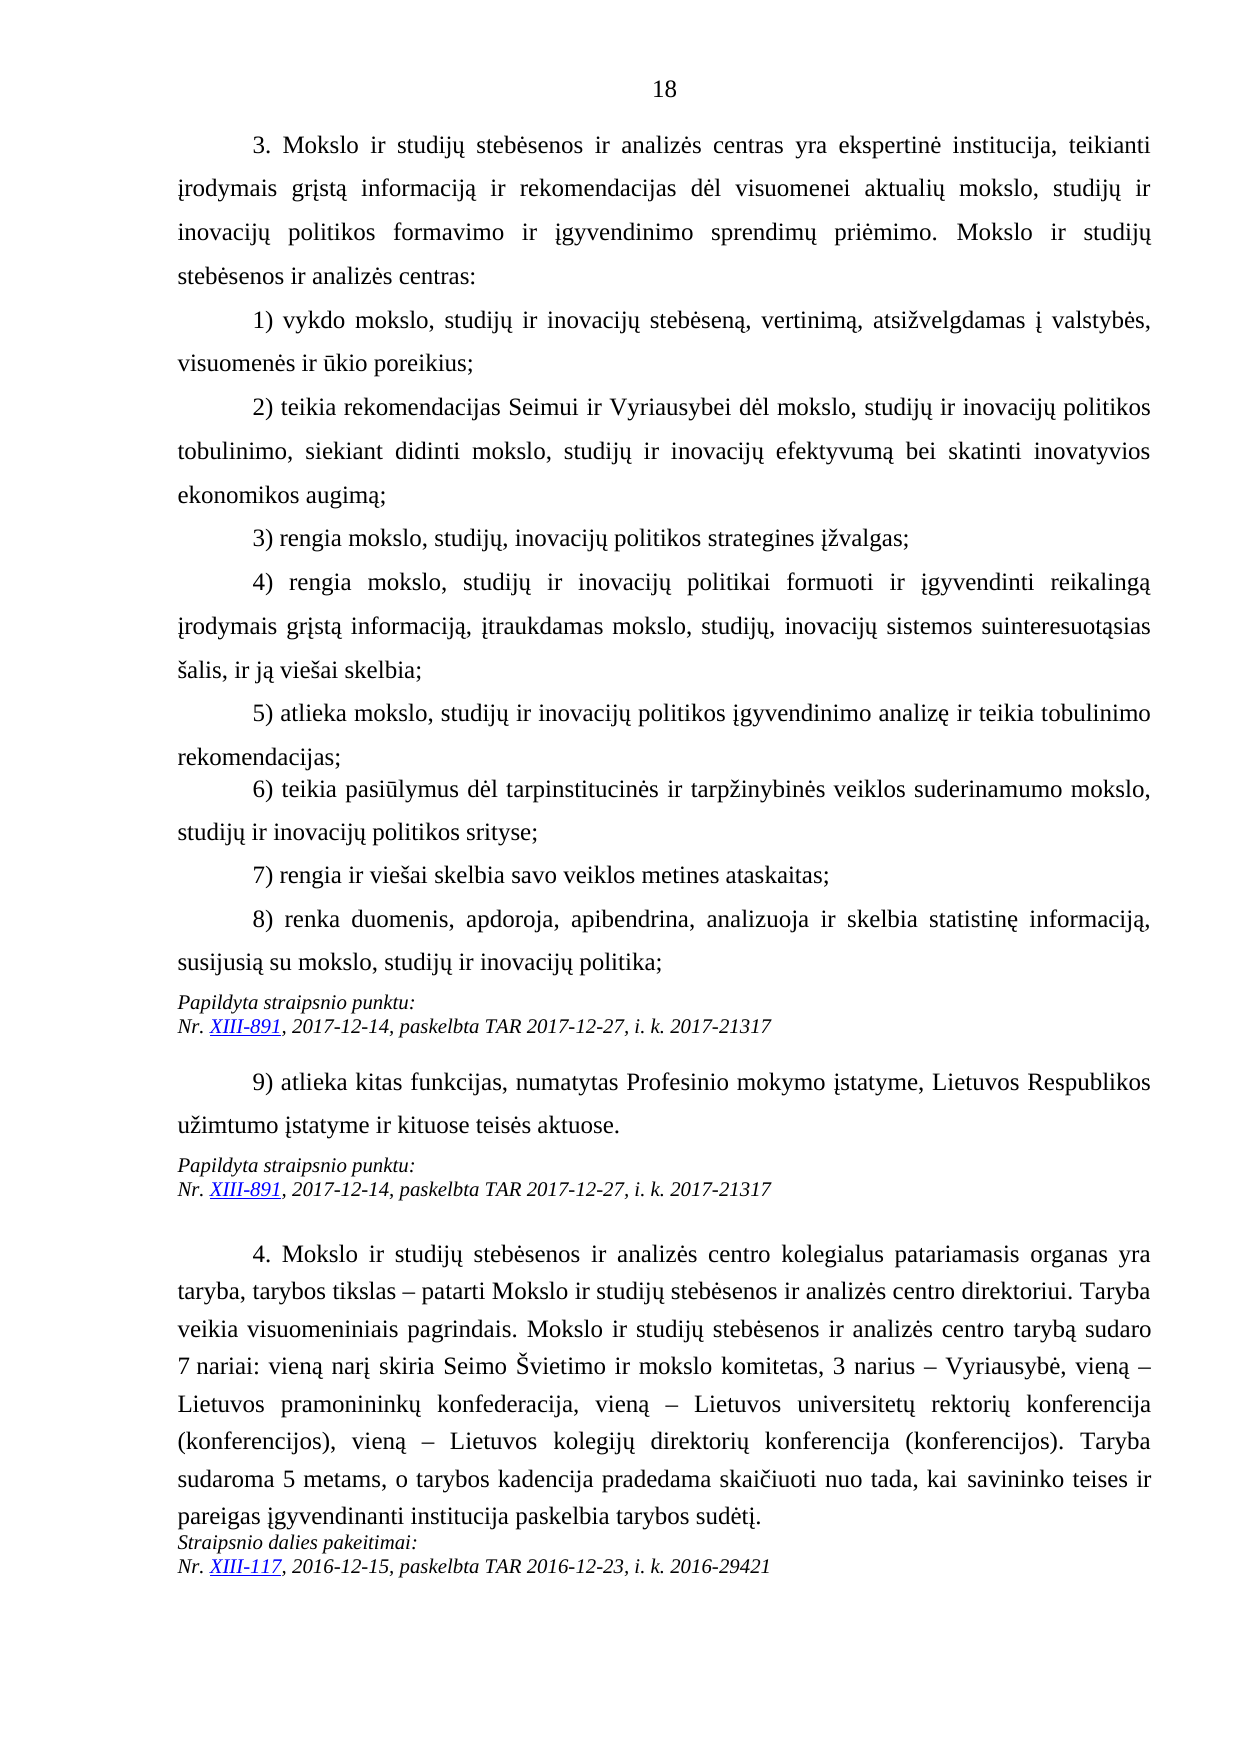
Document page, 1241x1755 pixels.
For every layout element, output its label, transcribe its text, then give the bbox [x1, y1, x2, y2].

text 6) teikia pasiūlymus dėl tarpinstitucinės ir tarpžinybinės veiklos suderinamumo mokslo, studijų ir inovacijų politikos srityse; [177, 774, 1152, 846]
text Nr. XIII-891, 2017-12-14, paskelbta TAR 2017-12-27, i. k. 2017-21317 [177, 1177, 1152, 1201]
text Papildyta straipsnio punktu: [177, 1153, 1152, 1177]
text 2) teikia rekomendacijas Seimui ir Vyriausybei dėl mokslo, studijų ir inovacijų politikos tobulinimo, siekiant didinti mokslo, studijų ir inovacijų efektyvumą bei skatinti inovatyvios ekonomikos augimą; [177, 381, 1152, 512]
text 3. Mokslo ir studijų stebėsenos ir analizės centras yra ekspertinė institucija, teikianti įrodymais grįstą informaciją ir rekomendacijas dėl visuomenei aktualių mokslo, studijų ir inovacijų politikos formavimo ir įgyvendinimo sprendimų priėmimo. Mokslo ir studijų stebėsenos ir analizės centras: [177, 118, 1152, 293]
text Papildyta straipsnio punktu: [177, 990, 1152, 1014]
text Nr. XIII-117, 2016-12-15, paskelbta TAR 2016-12-23, i. k. 2016-29421 [177, 1554, 1152, 1578]
text Straipsnio dalies pakeitimai: [177, 1530, 1152, 1554]
text 4) rengia mokslo, studijų ir inovacijų politikai formuoti ir įgyvendinti reikalingą įrodymais grįstą informaciją, įtraukdamas mokslo, studijų, inovacijų sistemos suinteresuotąsias šalis, ir ją viešai skelbia; [177, 556, 1152, 687]
text 3) rengia mokslo, studijų, inovacijų politikos strategines įžvalgas; [177, 512, 1152, 556]
text 8) renka duomenis, apdoroja, apibendrina, analizuoja ir skelbia statistinę informaciją, susijusią su mokslo, studijų ir inovacijų politika; [177, 904, 1152, 976]
text 4. Mokslo ir studijų stebėsenos ir analizės centro kolegialus patariamasis organas yra taryba, tarybos tikslas – patarti Mokslo ir studijų stebėsenos ir analizės centro direktoriui. Taryba veikia visuomeniniais pagrindais. Mokslo ir studijų stebėsenos ir analizės centro tarybą sudaro 7 nariai: vieną narį skiria Seimo Švietimo ir mokslo komitetas, 3 narius – Vyriausybė, vieną – Lietuvos pramonininkų konfederacija, vieną – Lietuvos universitetų rektorių konferencija (konferencijos), vieną – Lietuvos kolegijų direktorių konferencija (konferencijos). Taryba sudaroma 5 metams, o tarybos kadencija pradedama skaičiuoti nuo tada, kai savininko teises ir pareigas įgyvendinanti institucija paskelbia tarybos sudėtį. [177, 1230, 1152, 1530]
text Nr. XIII-891, 2017-12-14, paskelbta TAR 2017-12-27, i. k. 2017-21317 [177, 1014, 1152, 1038]
text 1) vykdo mokslo, studijų ir inovacijų stebėseną, vertinimą, atsižvelgdamas į valstybės, visuomenės ir ūkio poreikius; [177, 293, 1152, 381]
text 5) atlieka mokslo, studijų ir inovacijų politikos įgyvendinimo analizę ir teikia tobulinimo rekomendacijas; [177, 687, 1152, 774]
text 9) atlieka kitas funkcijas, numatytas Profesinio mokymo įstatyme, Lietuvos Respublikos užimtumo įstatyme ir kituose teisės aktuose. [177, 1067, 1152, 1139]
text 7) rengia ir viešai skelbia savo veiklos metines ataskaitas; [177, 861, 1152, 889]
